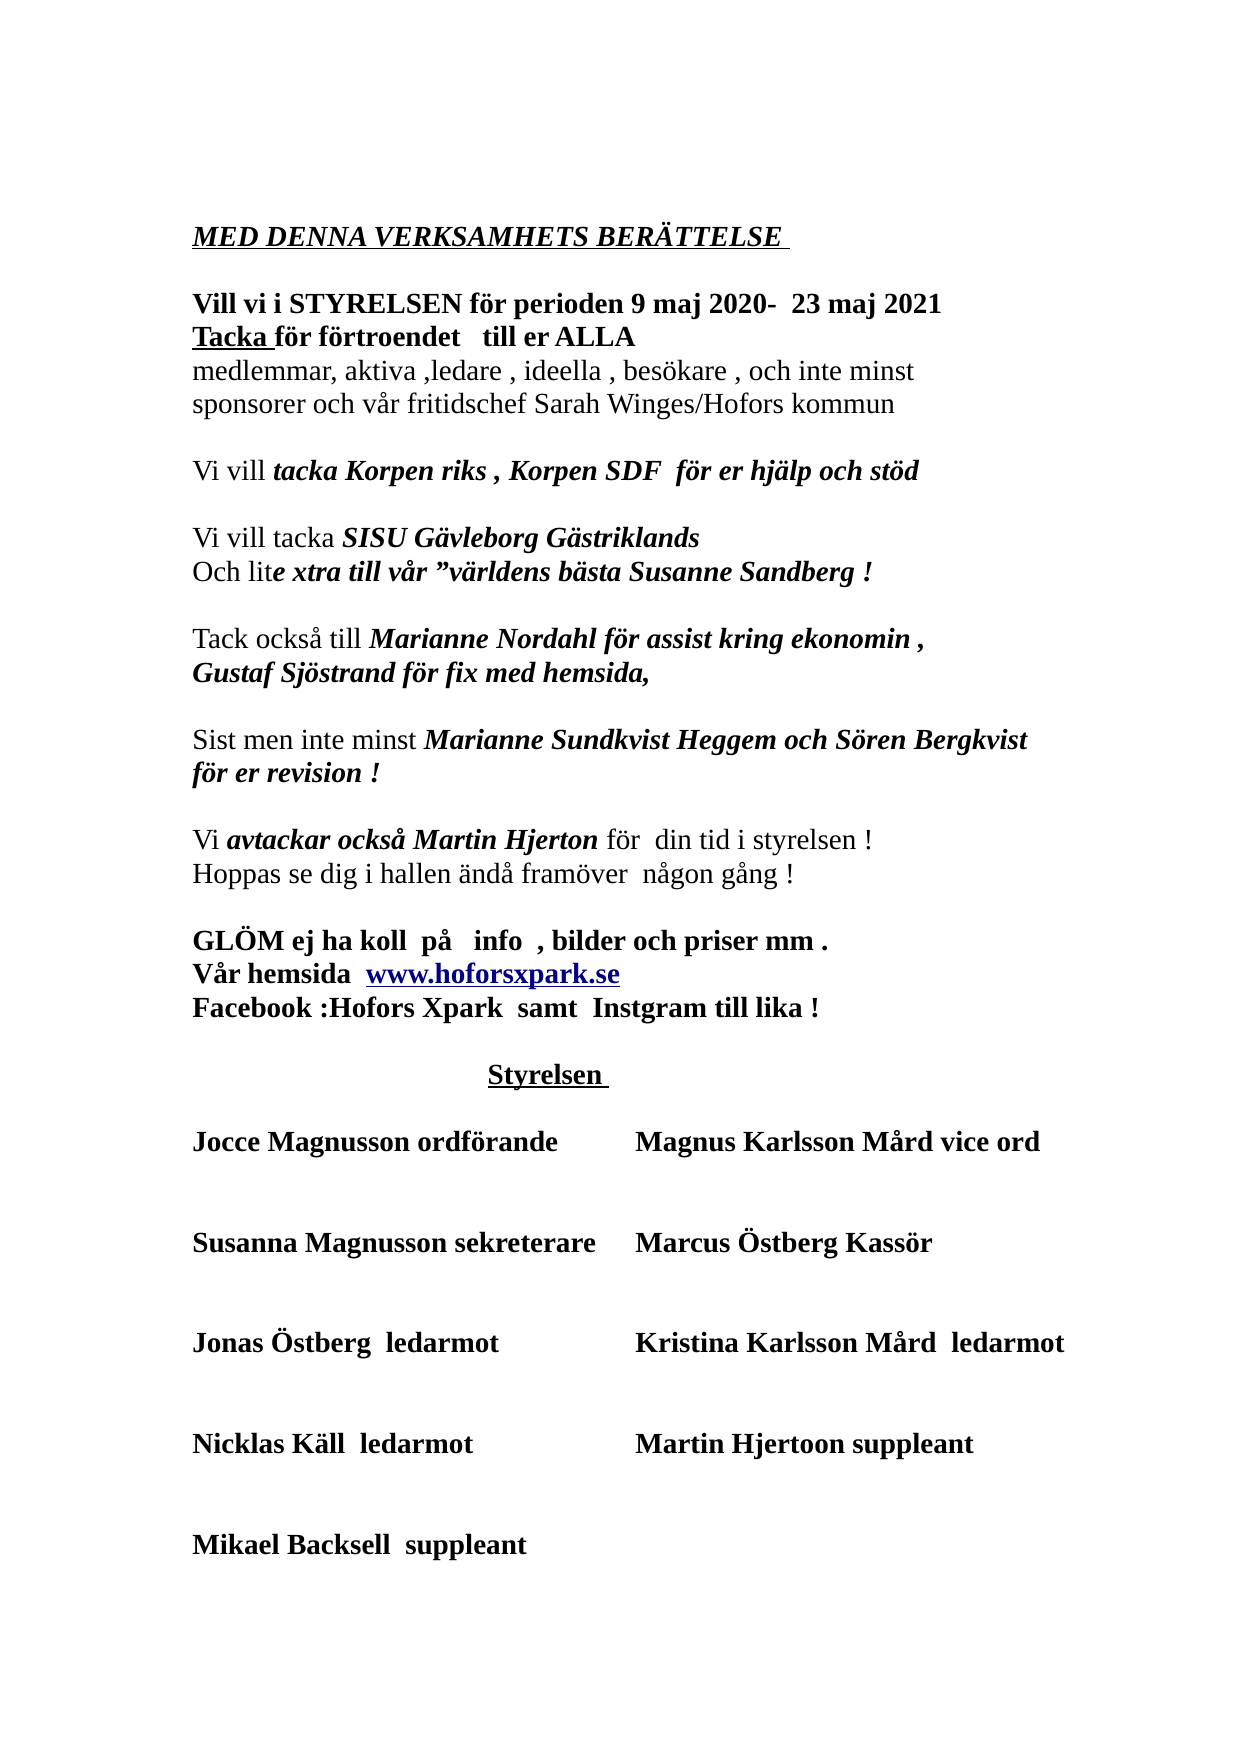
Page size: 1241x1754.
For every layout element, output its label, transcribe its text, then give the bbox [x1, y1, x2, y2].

text Nicklas Käll ledarmot Martin Hjertoon suppleant [118, 1426, 1122, 1460]
text Sist men inte minst Marianne Sundkvist Heggem och Sören Bergkvist [118, 722, 1122, 755]
text medlemmar, aktiva ,ledare , ideella , besökare , och inte minst [118, 353, 1122, 386]
text Susanna Magnusson sekreterare Marcus Östberg Kassör [118, 1225, 1122, 1258]
text Tacka för förtroendet till er ALLA [118, 319, 1122, 353]
text Vi avtackar också Martin Hjerton för din tid i styrelsen ! [118, 822, 1122, 856]
text Vi vill tacka Korpen riks , Korpen SDF för er hjälp och stöd [118, 453, 1122, 487]
text Vår hemsida www.hoforsxpark.se [118, 957, 1122, 990]
text Tack också till Marianne Nordahl för assist kring ekonomin , [118, 621, 1122, 655]
text Jonas Östberg ledarmot Kristina Karlsson Mård ledarmot [118, 1326, 1122, 1359]
text Hoppas se dig i hallen ändå framöver någon gång ! [118, 856, 1122, 889]
text GLÖM ej ha koll på info , bilder och priser mm . [118, 923, 1122, 957]
text Vill vi i STYRELSEN för perioden 9 maj 2020- 23 maj 2021 [118, 286, 1122, 319]
text Gustaf Sjöstrand för fix med hemsida, [118, 655, 1122, 688]
text Facebook :Hofors Xpark samt Instgram till lika ! [118, 990, 1122, 1024]
text Och lite xtra till vår ”världens bästa Susanne Sandberg ! [118, 554, 1122, 588]
text Vi vill tacka SISU Gävleborg Gästriklands [118, 521, 1122, 554]
text Jocce Magnusson ordförande Magnus Karlsson Mård vice ord [118, 1124, 1122, 1158]
text MED DENNA VERKSAMHETS BERÄTTELSE [118, 219, 1122, 252]
text sponsorer och vår fritidschef Sarah Winges/Hofors kommun [118, 386, 1122, 420]
text Styrelsen [118, 1057, 1122, 1091]
text för er revision ! [118, 755, 1122, 789]
text Mikael Backsell suppleant [118, 1527, 1122, 1560]
